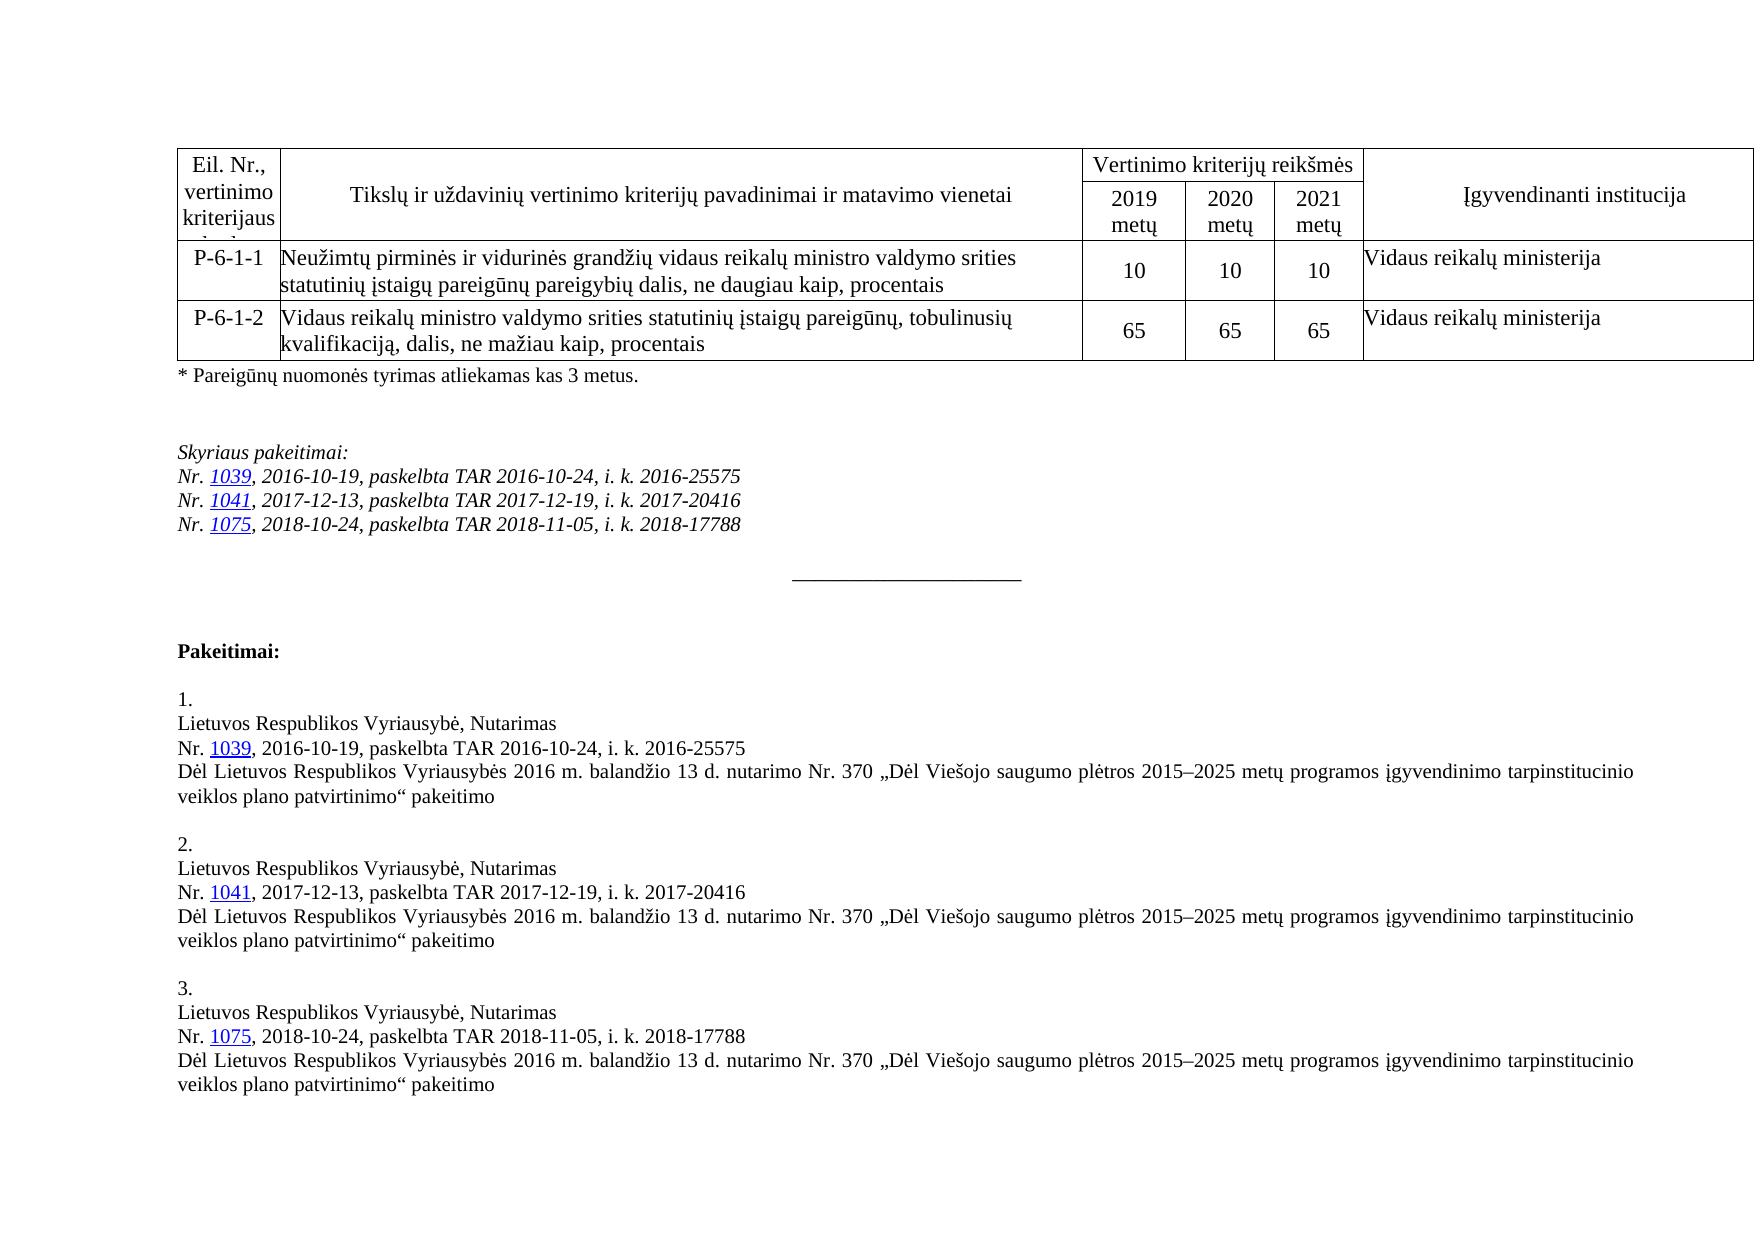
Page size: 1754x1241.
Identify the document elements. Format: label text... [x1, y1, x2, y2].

text Dėl Lietuvos Respublikos Vyriausybės 2016 m. balandžio 13 d. nutarimo Nr. 370 „Dėl Viešojo saugumo plėtros 2015–2025 metų programos įgyvendinimo tarpinstitucinio veiklos plano patvirtinimo“ pakeitimo [177, 759, 1636, 808]
table_header Įgyvendinanti institucija [1364, 149, 1753, 240]
table_cell 65 [1083, 301, 1185, 359]
table_cell 10 [1275, 241, 1363, 300]
text 1. [177, 687, 1636, 711]
text * Pareigūnų nuomonės tyrimas atliekamas kas 3 metus. [177, 361, 1636, 387]
table_cell 10 [1083, 241, 1185, 300]
table_cell 2019 metų [1083, 182, 1185, 240]
text Nr. 1041, 2017-12-13, paskelbta TAR 2017-12-19, i. k. 2017-20416 [177, 880, 1636, 904]
table_cell Vidaus reikalų ministro valdymo srities statutinių įstaigų pareigūnų, tobulinusių kvalifikaciją, dalis, ne mažiau kaip, procentais [281, 301, 1082, 359]
text Nr. 1075, 2018-10-24, paskelbta TAR 2018-11-05, i. k. 2018-17788 [177, 1024, 1636, 1048]
table_cell 2021 metų [1275, 182, 1363, 240]
text Lietuvos Respublikos Vyriausybė, Nutarimas [177, 856, 1636, 880]
text Skyriaus pakeitimai: [177, 440, 1636, 464]
text Lietuvos Respublikos Vyriausybė, Nutarimas [177, 1000, 1636, 1024]
table_cell 65 [1186, 301, 1274, 359]
text Dėl Lietuvos Respublikos Vyriausybės 2016 m. balandžio 13 d. nutarimo Nr. 370 „Dėl Viešojo saugumo plėtros 2015–2025 metų programos įgyvendinimo tarpinstitucinio veiklos plano patvirtinimo“ pakeitimo [177, 1048, 1636, 1096]
table_cell 10 [1186, 241, 1274, 300]
table_header Tikslų ir uždavinių vertinimo kriterijų pavadinimai ir matavimo vienetai [281, 149, 1082, 240]
text Nr. 1039, 2016-10-19, paskelbta TAR 2016-10-24, i. k. 2016-25575 [177, 464, 1636, 488]
table_cell P-6-1-2 [178, 301, 280, 359]
table_header Vertinimo kriterijų reikšmės [1083, 149, 1363, 181]
text Nr. 1039, 2016-10-19, paskelbta TAR 2016-10-24, i. k. 2016-25575 [177, 735, 1636, 759]
text 2. [177, 832, 1636, 856]
table_cell 65 [1275, 301, 1363, 359]
text Pakeitimai: [177, 639, 1636, 663]
text Nr. 1075, 2018-10-24, paskelbta TAR 2018-11-05, i. k. 2018-17788 [177, 512, 1636, 536]
table_cell Vidaus reikalų ministerija [1364, 241, 1753, 300]
table_header Eil. Nr., vertinimo kriterijaus kodas [178, 149, 280, 240]
table_cell Vidaus reikalų ministerija [1364, 301, 1753, 359]
text –––––––––––––––––––– [177, 565, 1636, 591]
text Nr. 1041, 2017-12-13, paskelbta TAR 2017-12-19, i. k. 2017-20416 [177, 488, 1636, 512]
text 3. [177, 976, 1636, 1000]
table_cell P-6-1-1 [178, 241, 280, 300]
table_cell Neužimtų pirminės ir vidurinės grandžių vidaus reikalų ministro valdymo srities statutinių įstaigų pareigūnų pareigybių dalis, ne daugiau kaip, procentais [281, 241, 1082, 300]
text Lietuvos Respublikos Vyriausybė, Nutarimas [177, 711, 1636, 735]
text Dėl Lietuvos Respublikos Vyriausybės 2016 m. balandžio 13 d. nutarimo Nr. 370 „Dėl Viešojo saugumo plėtros 2015–2025 metų programos įgyvendinimo tarpinstitucinio veiklos plano patvirtinimo“ pakeitimo [177, 904, 1636, 952]
table_cell 2020 metų [1186, 182, 1274, 240]
